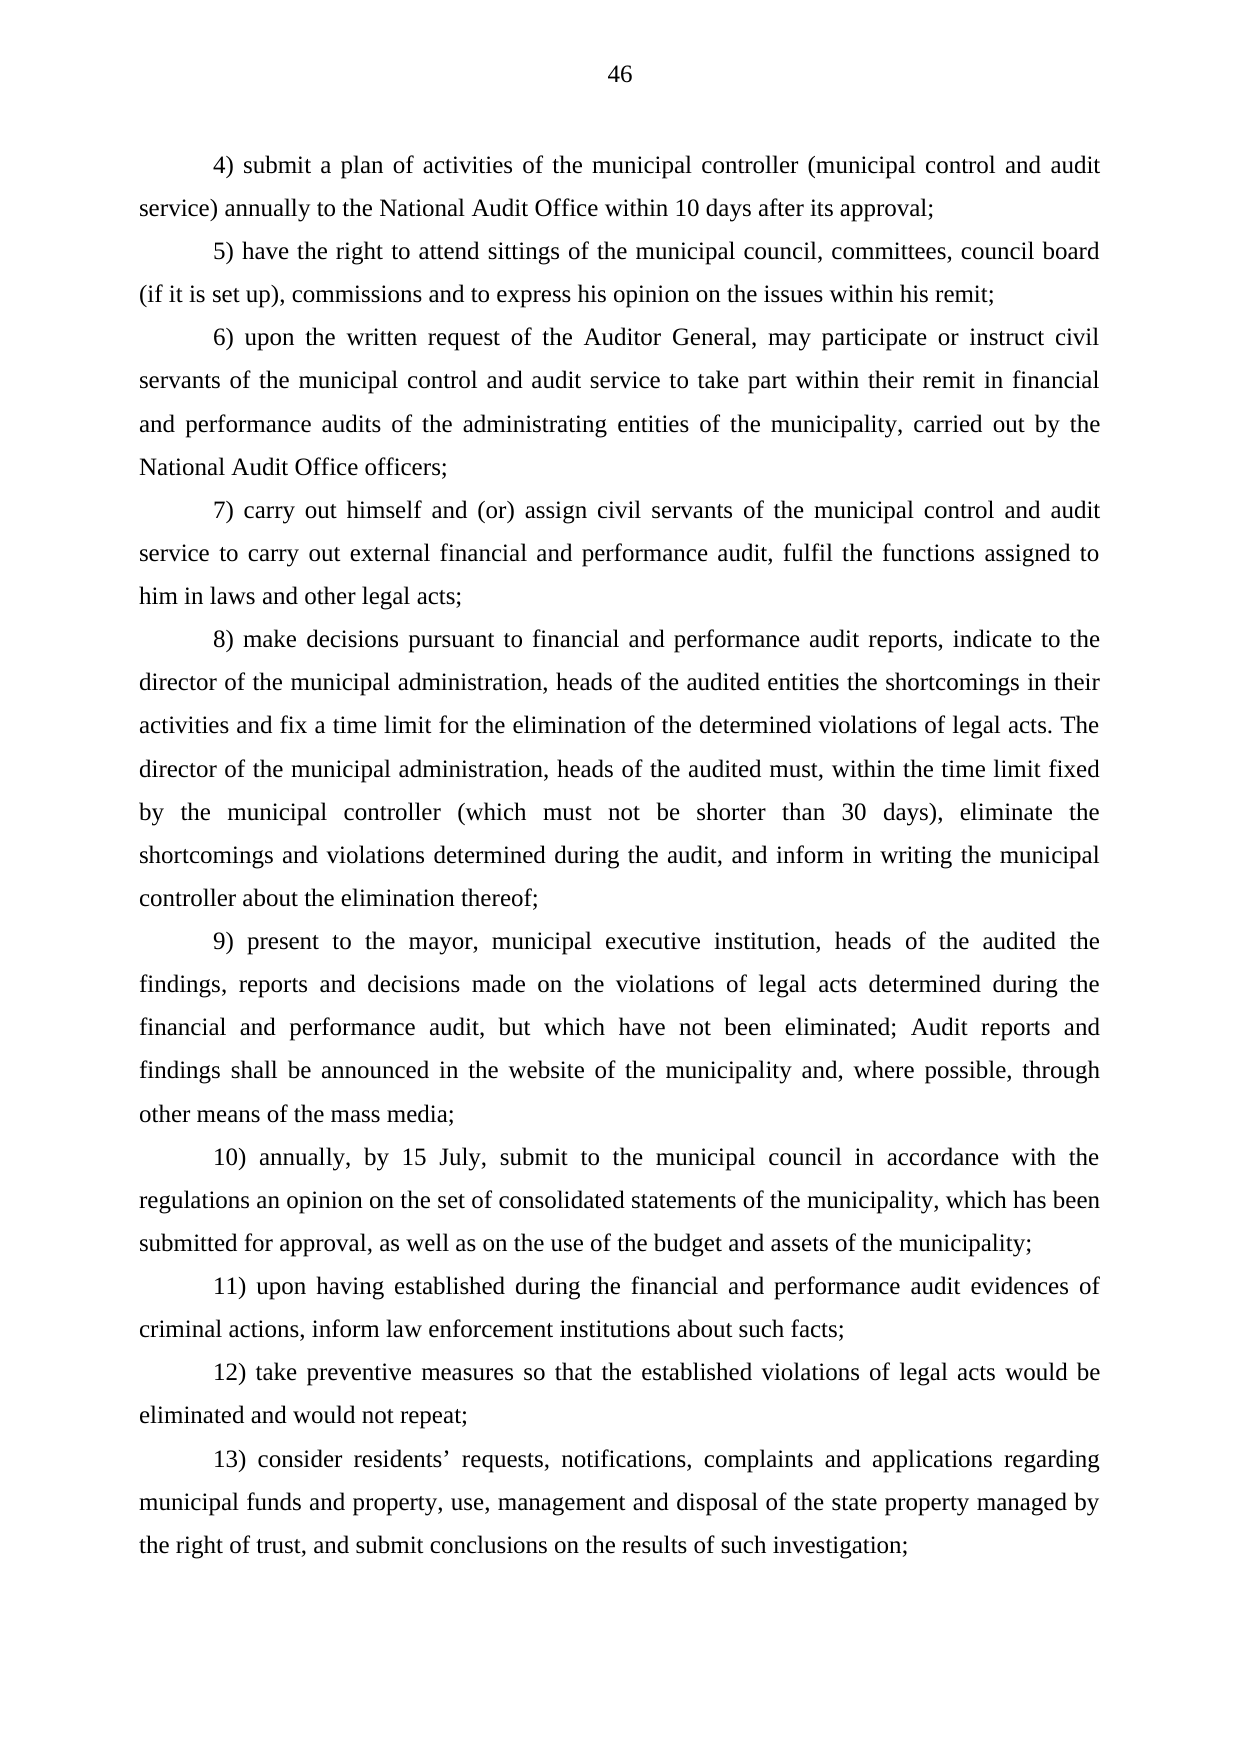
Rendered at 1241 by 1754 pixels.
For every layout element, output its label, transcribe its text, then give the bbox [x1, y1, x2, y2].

text 8) make decisions pursuant to financial and performance audit reports, indicate to the director of the municipal administration, heads of the audited entities the shortcomings in their activities and fix a time limit for the elimination of the determined violations of legal acts. The director of the municipal administration, heads of the audited must, within the time limit fixed by the municipal controller (which must not be shorter than 30 days), eliminate the shortcomings and violations determined during the audit, and inform in writing the municipal controller about the elimination thereof; [139, 624, 1101, 912]
text 7) carry out himself and (or) assign civil servants of the municipal control and audit service to carry out external financial and performance audit, fulfil the functions assigned to him in laws and other legal acts; [139, 495, 1101, 610]
text 5) have the right to attend sittings of the municipal council, committees, council board (if it is set up), commissions and to express his opinion on the issues within his remit; [139, 236, 1101, 308]
text 12) take preventive measures so that the established violations of legal acts would be eliminated and would not repeat; [139, 1357, 1101, 1429]
text 9) present to the mayor, municipal executive institution, heads of the audited the findings, reports and decisions made on the violations of legal acts determined during the financial and performance audit, but which have not been eliminated; Audit reports and findings shall be announced in the website of the municipality and, where possible, through other means of the mass media; [139, 926, 1101, 1127]
text 4) submit a plan of activities of the municipal controller (municipal control and audit service) annually to the National Audit Office within 10 days after its approval; [139, 150, 1101, 222]
text 11) upon having established during the financial and performance audit evidences of criminal actions, inform law enforcement institutions about such facts; [139, 1271, 1101, 1343]
text 13) consider residents’ requests, notifications, complaints and applications regarding municipal funds and property, use, management and disposal of the state property managed by the right of trust, and submit conclusions on the results of such investigation; [139, 1444, 1101, 1559]
text 6) upon the written request of the Auditor General, may participate or instruct civil servants of the municipal control and audit service to take part within their remit in financial and performance audits of the administrating entities of the municipality, carried out by the National Audit Office officers; [139, 322, 1101, 481]
text 10) annually, by 15 July, submit to the municipal council in accordance with the regulations an opinion on the set of consolidated statements of the municipality, which has been submitted for approval, as well as on the use of the budget and assets of the municipality; [139, 1142, 1101, 1257]
